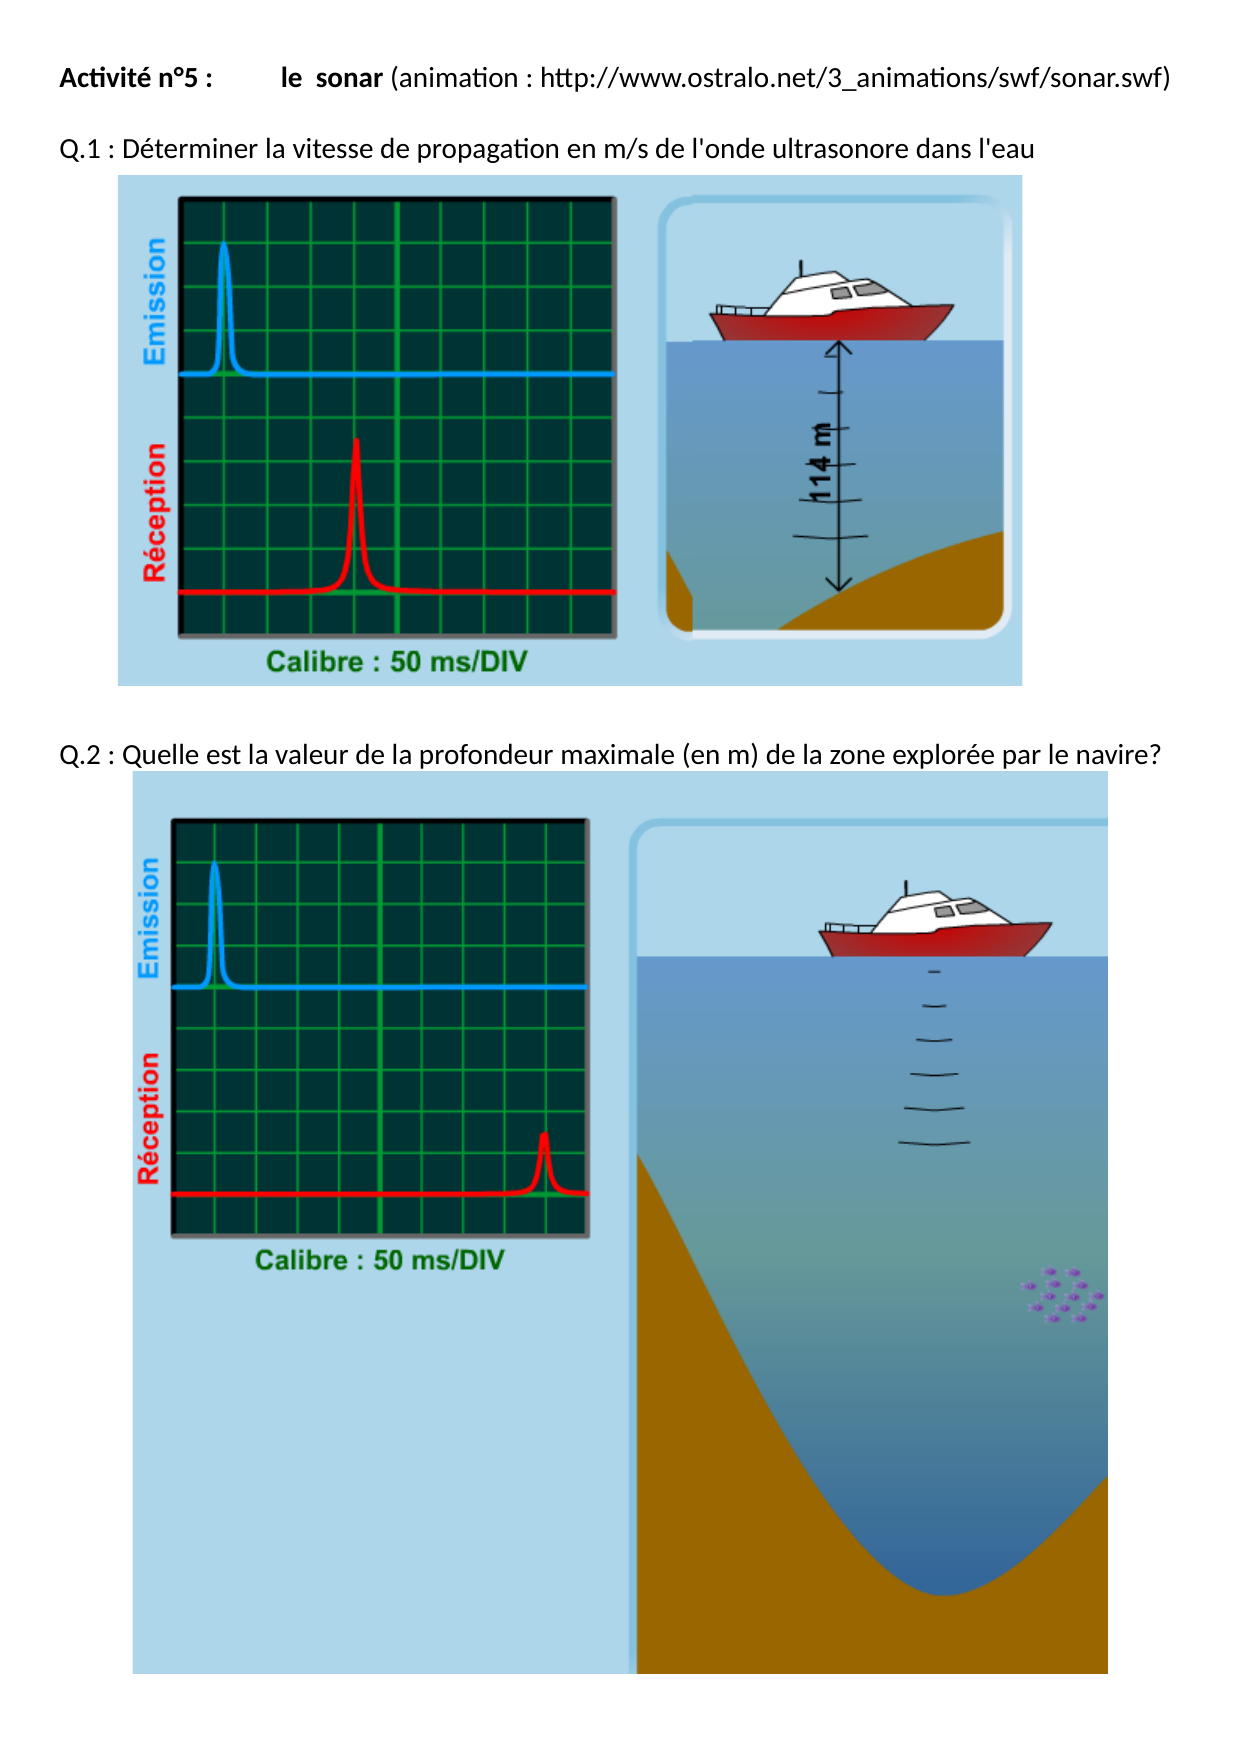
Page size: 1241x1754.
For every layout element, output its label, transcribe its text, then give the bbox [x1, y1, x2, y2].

text Q.1 : Déterminer la vitesse de propagation en m/s de l'onde ultrasonore dans l'eau [59, 130, 1181, 166]
text Q.2 : Quelle est la valeur de la profondeur maximale (en m) de la zone explorée par le navire? [59, 736, 1181, 772]
text Activité n°5 : le sonar (animation : http://www.ostralo.net/3_animations/swf/sonar.swf) [59, 59, 1181, 95]
